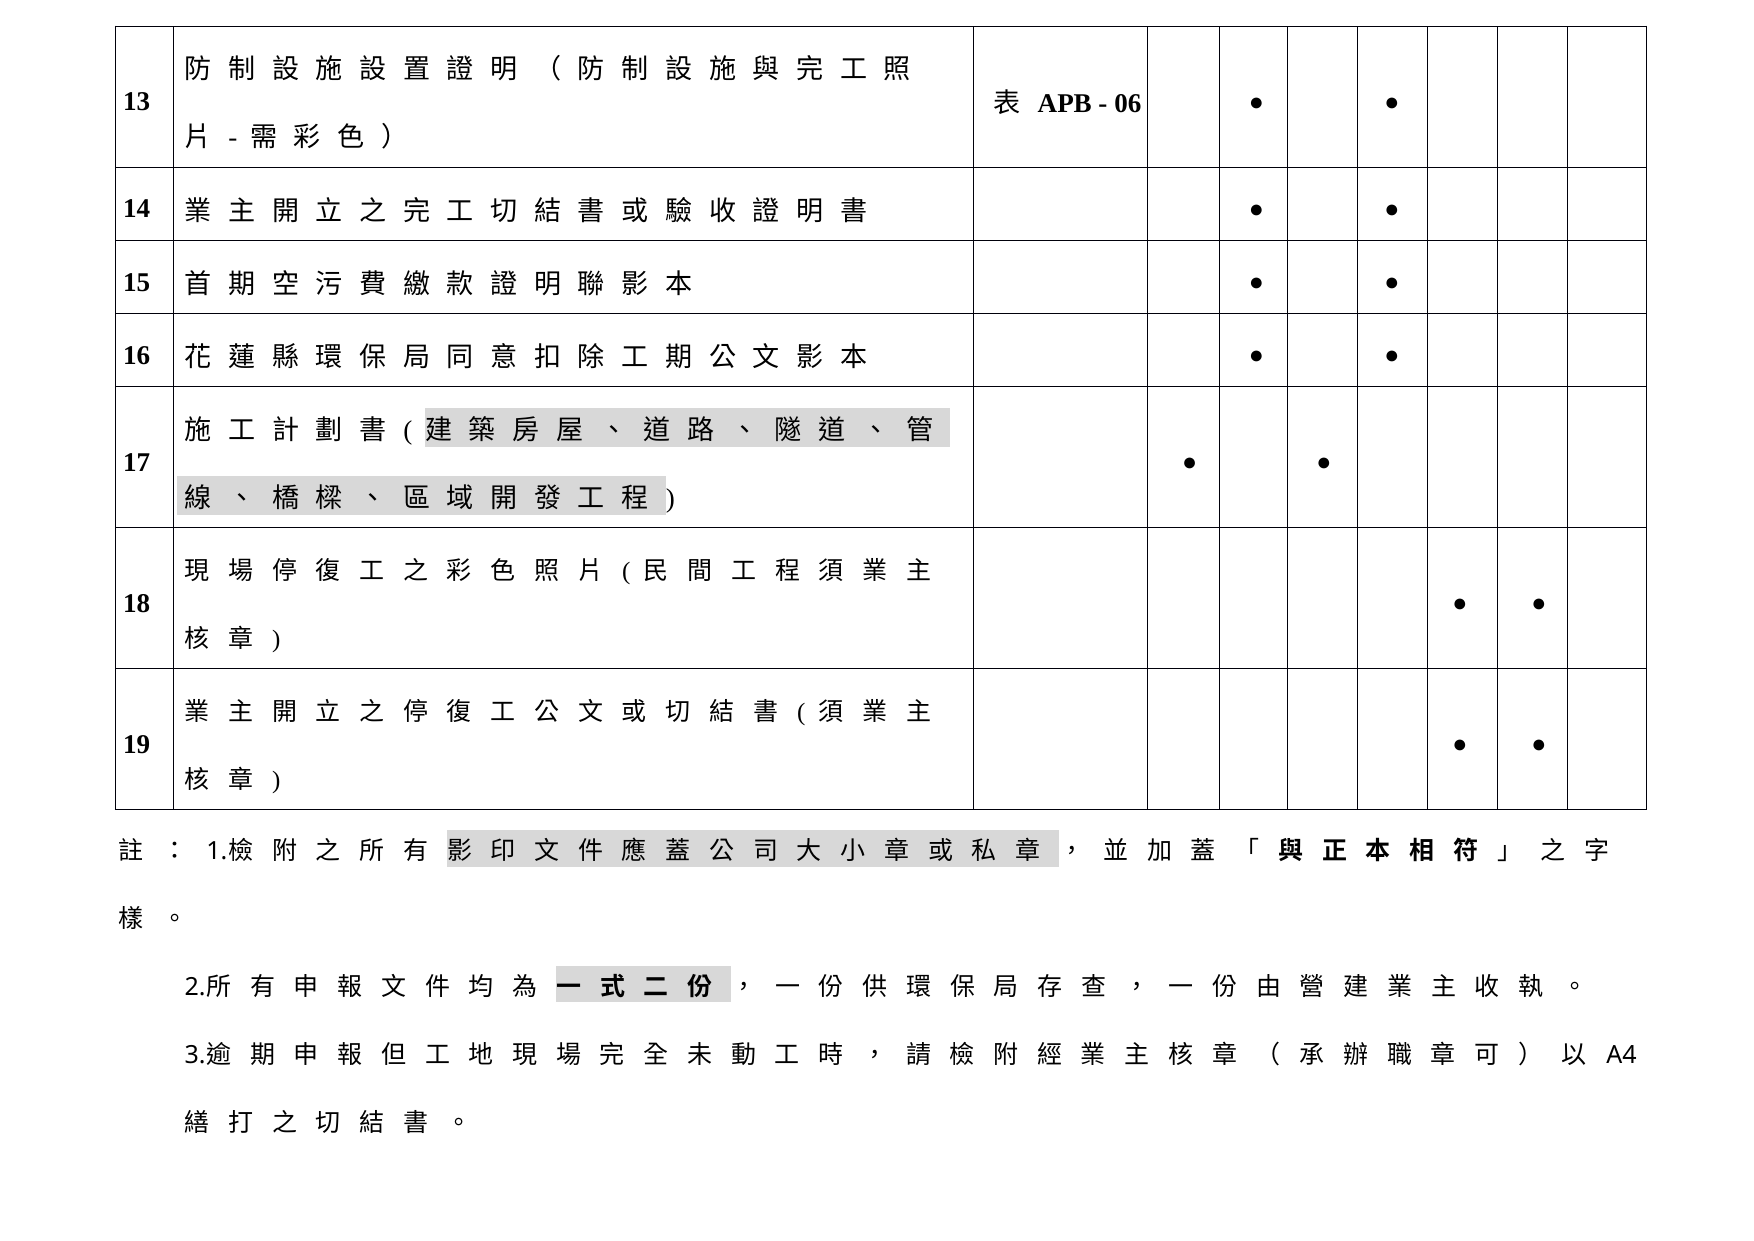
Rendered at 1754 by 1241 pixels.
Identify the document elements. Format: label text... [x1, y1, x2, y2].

table_cell 現場停復工之彩色照片(民間工程須業主核章) [174, 528, 973, 668]
table_cell ● [1220, 168, 1287, 240]
table_cell [1568, 314, 1646, 386]
table_cell ● [1220, 241, 1287, 313]
table_cell [1428, 314, 1497, 386]
table_cell [1428, 241, 1497, 313]
table_cell [1148, 669, 1219, 809]
table_cell [974, 314, 1147, 386]
table_cell [1568, 168, 1646, 240]
table_cell [974, 168, 1147, 240]
table_cell 15 [116, 241, 173, 313]
table_cell 業主開立之完工切結書或驗收證明書 [174, 168, 973, 240]
table_cell [1428, 27, 1497, 167]
text 註：1.檢附之所有影印文件應蓋公司大小章或私章，並加蓋「與正本相符」之字樣。 [119, 810, 1650, 946]
table_cell [1568, 27, 1646, 167]
table_cell [1358, 669, 1427, 809]
table_cell [1498, 241, 1567, 313]
table_cell ● [1358, 241, 1427, 313]
table_cell [1358, 528, 1427, 668]
table_cell ● [1220, 27, 1287, 167]
table_cell [974, 241, 1147, 313]
table_cell ● [1220, 314, 1287, 386]
table_cell [1568, 241, 1646, 313]
table_cell 施工計劃書(建築房屋、道路、隧道、管線、橋樑、區域開發工程) [174, 387, 973, 527]
table_cell ● [1428, 528, 1497, 668]
table_cell [1568, 528, 1646, 668]
table_cell ● [1288, 387, 1357, 527]
table_cell ● [1358, 168, 1427, 240]
table_cell [1148, 528, 1219, 668]
table_cell [1220, 387, 1287, 527]
table_cell [1288, 27, 1357, 167]
table_cell [1428, 168, 1497, 240]
table_cell [1220, 669, 1287, 809]
table_cell 14 [116, 168, 173, 240]
table_cell [1498, 314, 1567, 386]
table_cell [1288, 528, 1357, 668]
table_cell 花蓮縣環保局同意扣除工期公文影本 [174, 314, 973, 386]
table_cell 首期空污費繳款證明聯影本 [174, 241, 973, 313]
table_cell [1498, 168, 1567, 240]
table_cell [1288, 669, 1357, 809]
table_cell 18 [116, 528, 173, 668]
table_cell 表APB - 06 [974, 27, 1147, 167]
table_cell 16 [116, 314, 173, 386]
table_cell ● [1358, 314, 1427, 386]
table_cell [1148, 314, 1219, 386]
table_cell [974, 528, 1147, 668]
table_cell 19 [116, 669, 173, 809]
table_cell [1358, 387, 1427, 527]
table_cell [1498, 387, 1567, 527]
table_cell ● [1428, 669, 1497, 809]
table_cell [1288, 241, 1357, 313]
table_cell [1568, 669, 1646, 809]
table_cell [1148, 168, 1219, 240]
table_cell ● [1358, 27, 1427, 167]
table_cell [1148, 27, 1219, 167]
table_cell [974, 387, 1147, 527]
table_cell ● [1498, 669, 1567, 809]
table_cell [1498, 27, 1567, 167]
table_cell [1428, 387, 1497, 527]
table_cell 防制設施設置證明（防制設施與完工照片-需彩色） [174, 27, 973, 167]
table_cell ● [1148, 387, 1219, 527]
table_cell [1288, 314, 1357, 386]
table_cell [1288, 168, 1357, 240]
text 2.所有申報文件均為一式二份，一份供環保局存查，一份由營建業主收執。 [169, 946, 1650, 1014]
table_cell [974, 669, 1147, 809]
table_cell [1220, 528, 1287, 668]
table_cell ● [1498, 528, 1567, 668]
table_cell [1568, 387, 1646, 527]
table_cell 業主開立之停復工公文或切結書(須業主核章) [174, 669, 973, 809]
table_cell 17 [116, 387, 173, 527]
table_cell [1148, 241, 1219, 313]
text 3.逾期申報但工地現場完全未動工時，請檢附經業主核章（承辦職章可）以A4繕打之切結書。 [169, 1014, 1650, 1150]
table_cell 13 [116, 27, 173, 167]
